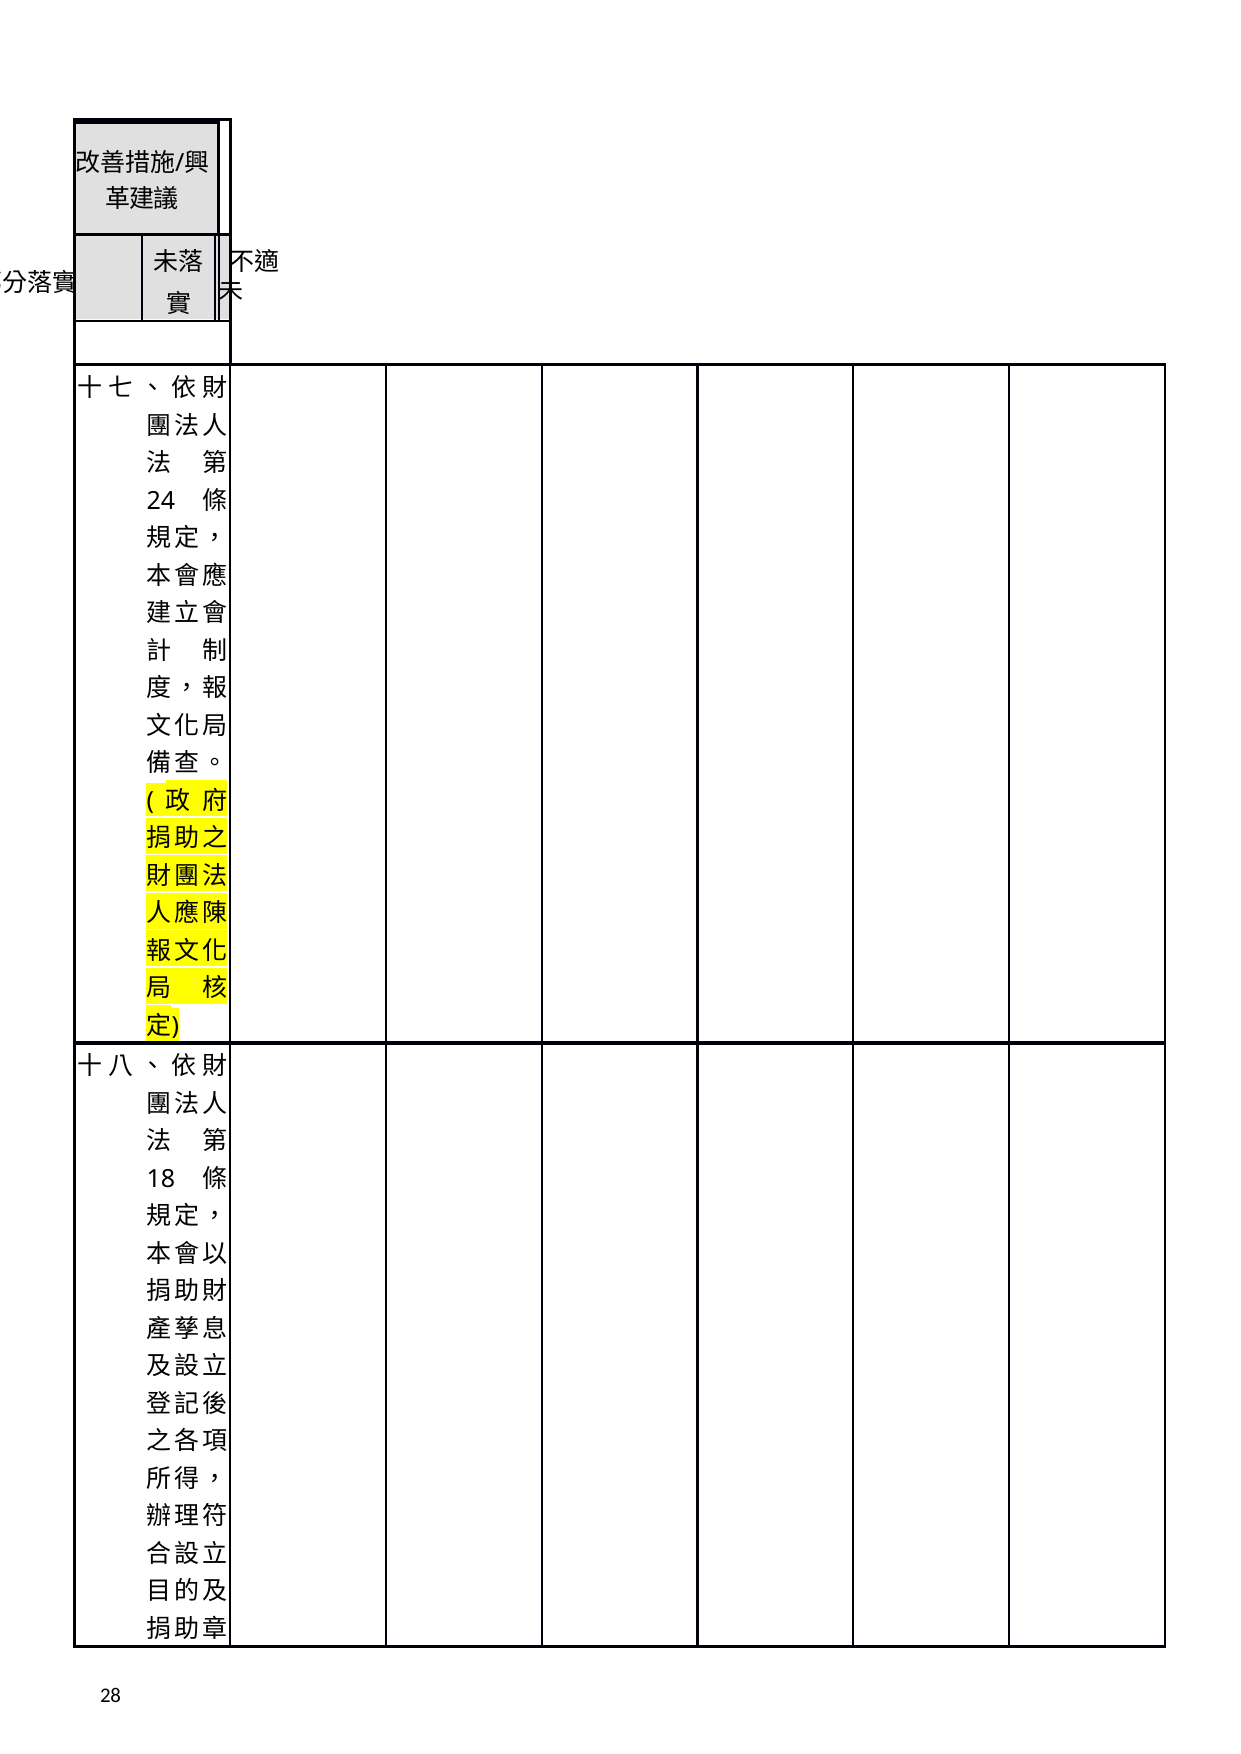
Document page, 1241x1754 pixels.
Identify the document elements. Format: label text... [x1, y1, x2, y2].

table_header [76, 322, 229, 363]
table_header 改善措施/興革建議 [76, 124, 217, 233]
table_cell [699, 366, 852, 1041]
table_cell [854, 366, 1008, 1041]
table_cell [699, 1045, 852, 1644]
table_cell [387, 1045, 541, 1644]
table_cell 部分落實 [76, 236, 141, 319]
table_cell 十七、依財團法人法第24條規定，本會應建立會計制度，報文化局備查。(政府捐助之財團法人應陳報文化局核定) [76, 366, 229, 1041]
table_cell [387, 366, 541, 1041]
table_cell 未落實 [143, 236, 214, 319]
table_cell 不適用 [220, 293, 229, 319]
table_header [220, 121, 229, 233]
table_cell [231, 366, 385, 1041]
table_cell 不適用 [220, 236, 229, 288]
table_cell [1010, 1045, 1164, 1644]
table_cell [231, 1045, 385, 1644]
table_cell [854, 1045, 1008, 1644]
table_cell [543, 366, 696, 1041]
table_cell 十八、依財團法人法第18條規定，本會以捐助財產孳息及設立登記後之各項所得，辦理符合設立目的及捐助章 [76, 1045, 229, 1644]
table_cell [1010, 366, 1164, 1041]
table_cell [543, 1045, 696, 1644]
